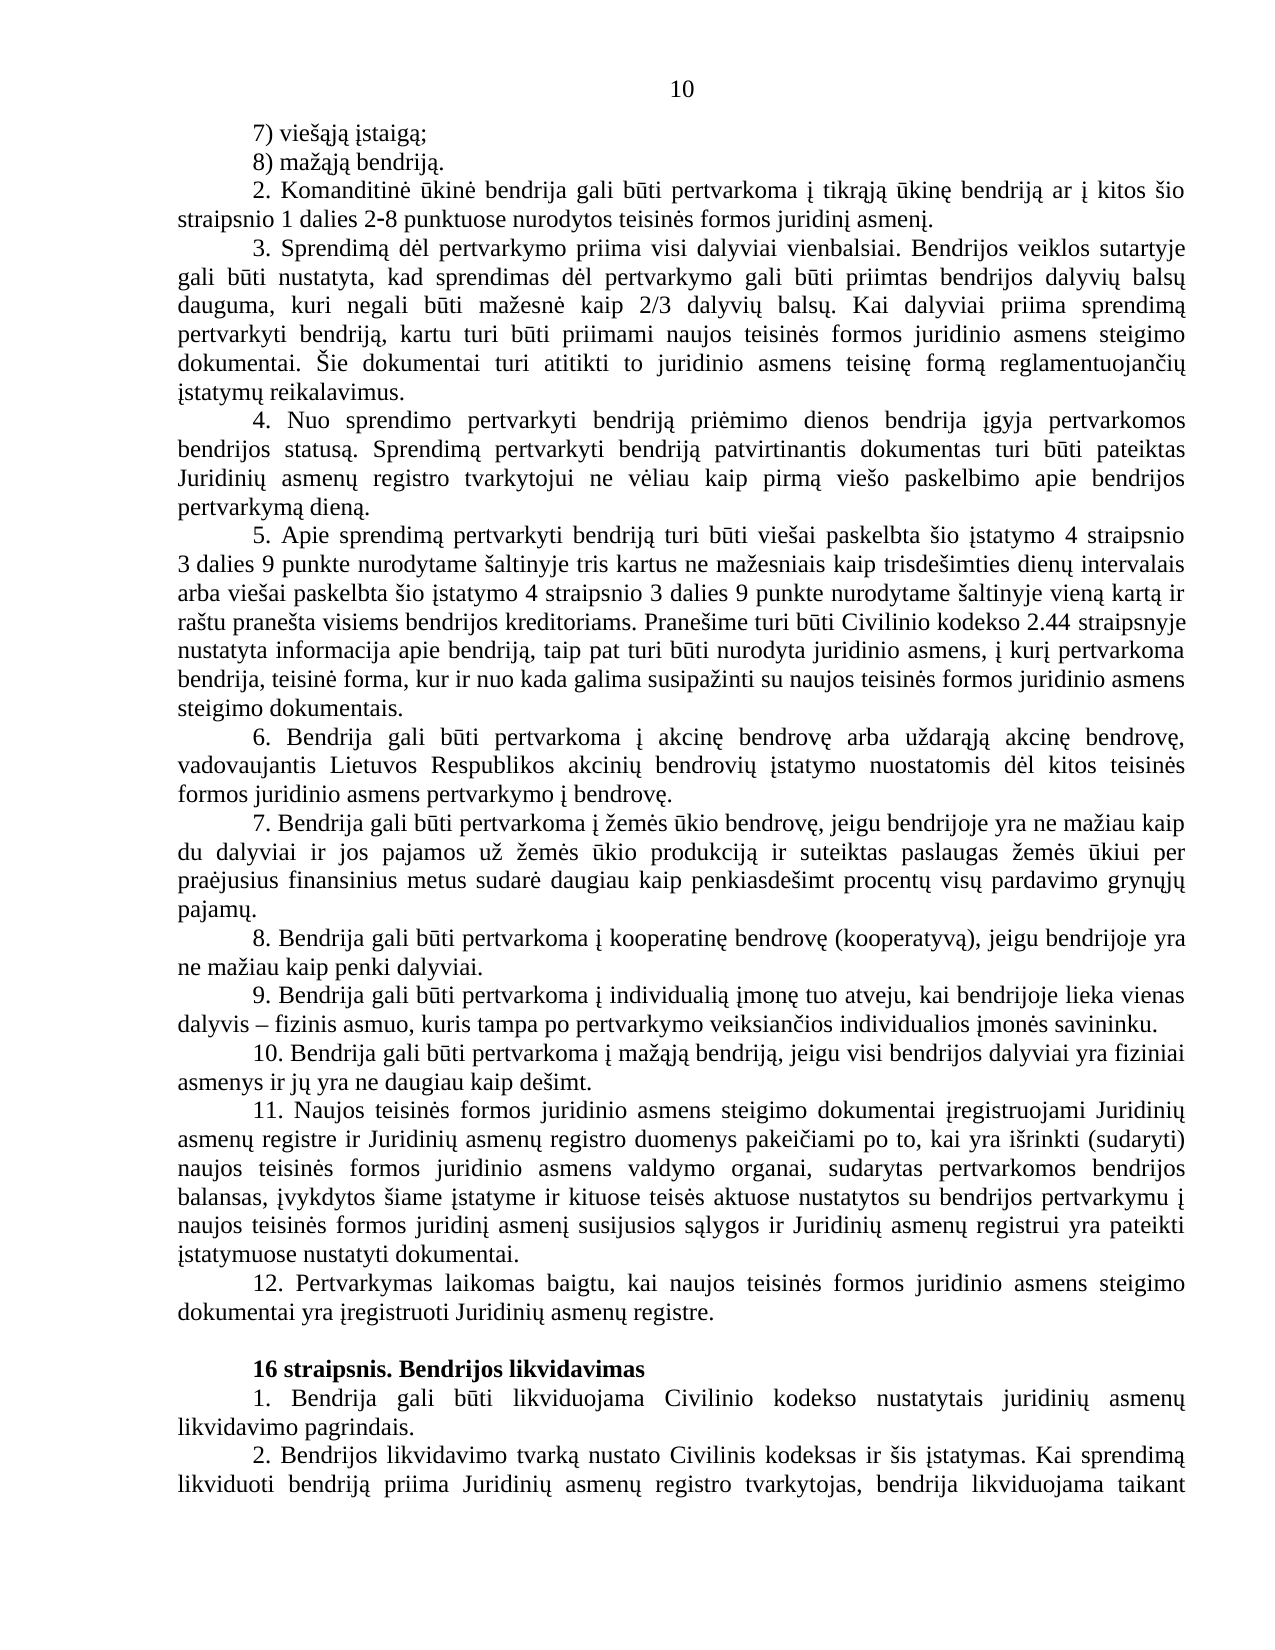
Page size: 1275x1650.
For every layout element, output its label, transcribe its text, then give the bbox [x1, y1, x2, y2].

text 9. Bendrija gali būti pertvarkoma į individualią įmonę tuo atveju, kai bendrijoje lieka vienas dalyvis – fizinis asmuo, kuris tampa po pertvarkymo veiksiančios individualios įmonės savininku. [177, 981, 1186, 1038]
text 7. Bendrija gali būti pertvarkoma į žemės ūkio bendrovę, jeigu bendrijoje yra ne mažiau kaip du dalyviai ir jos pajamos už žemės ūkio produkciją ir suteiktas paslaugas žemės ūkiui per praėjusius finansinius metus sudarė daugiau kaip penkiasdešimt procentų visų pardavimo grynųjų pajamų. [177, 808, 1186, 923]
text 4. Nuo sprendimo pertvarkyti bendriją priėmimo dienos bendrija įgyja pertvarkomos bendrijos statusą. Sprendimą pertvarkyti bendriją patvirtinantis dokumentas turi būti pateiktas Juridinių asmenų registro tvarkytojui ne vėliau kaip pirmą viešo paskelbimo apie bendrijos pertvarkymą dieną. [177, 406, 1186, 521]
text 2. Bendrijos likvidavimo tvarką nustato Civilinis kodeksas ir šis įstatymas. Kai sprendimą likviduoti bendriją priima Juridinių asmenų registro tvarkytojas, bendrija likviduojama taikant [177, 1441, 1186, 1498]
text 11. Naujos teisinės formos juridinio asmens steigimo dokumentai įregistruojami Juridinių asmenų registre ir Juridinių asmenų registro duomenys pakeičiami po to, kai yra išrinkti (sudaryti) naujos teisinės formos juridinio asmens valdymo organai, sudarytas pertvarkomos bendrijos balansas, įvykdytos šiame įstatyme ir kituose teisės aktuose nustatytos su bendrijos pertvarkymu į naujos teisinės formos juridinį asmenį susijusios sąlygos ir Juridinių asmenų registrui yra pateikti įstatymuose nustatyti dokumentai. [177, 1096, 1186, 1268]
text 10. Bendrija gali būti pertvarkoma į mažąją bendriją, jeigu visi bendrijos dalyviai yra fiziniai asmenys ir jų yra ne daugiau kaip dešimt. [177, 1038, 1186, 1096]
text 1. Bendrija gali būti likviduojama Civilinio kodekso nustatytais juridinių asmenų likvidavimo pagrindais. [177, 1383, 1186, 1441]
text 12. Pertvarkymas laikomas baigtu, kai naujos teisinės formos juridinio asmens steigimo dokumentai yra įregistruoti Juridinių asmenų registre. [177, 1268, 1186, 1326]
text 2. Komanditinė ūkinė bendrija gali būti pertvarkoma į tikrąją ūkinę bendriją ar į kitos šio straipsnio 1 dalies 28 punktuose nurodytos teisinės formos juridinį asmenį. [177, 176, 1186, 233]
text 7) viešąją įstaigą; [177, 118, 1186, 147]
text 8) mažąją bendriją. [177, 147, 1186, 176]
text 6. Bendrija gali būti pertvarkoma į akcinę bendrovę arba uždarąją akcinę bendrovę, vadovaujantis Lietuvos Respublikos akcinių bendrovių įstatymo nuostatomis dėl kitos teisinės formos juridinio asmens pertvarkymo į bendrovę. [177, 722, 1186, 808]
text 5. Apie sprendimą pertvarkyti bendriją turi būti viešai paskelbta šio įstatymo 4 straipsnio 3 dalies 9 punkte nurodytame šaltinyje tris kartus ne mažesniais kaip trisdešimties dienų intervalais arba viešai paskelbta šio įstatymo 4 straipsnio 3 dalies 9 punkte nurodytame šaltinyje vieną kartą ir raštu pranešta visiems bendrijos kreditoriams. Pranešime turi būti Civilinio kodekso 2.44 straipsnyje nustatyta informacija apie bendriją, taip pat turi būti nurodyta juridinio asmens, į kurį pertvarkoma bendrija, teisinė forma, kur ir nuo kada galima susipažinti su naujos teisinės formos juridinio asmens steigimo dokumentais. [177, 521, 1186, 722]
text 3. Sprendimą dėl pertvarkymo priima visi dalyviai vienbalsiai. Bendrijos veiklos sutartyje gali būti nustatyta, kad sprendimas dėl pertvarkymo gali būti priimtas bendrijos dalyvių balsų dauguma, kuri negali būti mažesnė kaip 2/3 dalyvių balsų. Kai dalyviai priima sprendimą pertvarkyti bendriją, kartu turi būti priimami naujos teisinės formos juridinio asmens steigimo dokumentai. Šie dokumentai turi atitikti to juridinio asmens teisinę formą reglamentuojančių įstatymų reikalavimus. [177, 233, 1186, 406]
text 8. Bendrija gali būti pertvarkoma į kooperatinę bendrovę (kooperatyvą), jeigu bendrijoje yra ne mažiau kaip penki dalyviai. [177, 923, 1186, 981]
text 16 straipsnis. Bendrijos likvidavimas [177, 1354, 1186, 1383]
